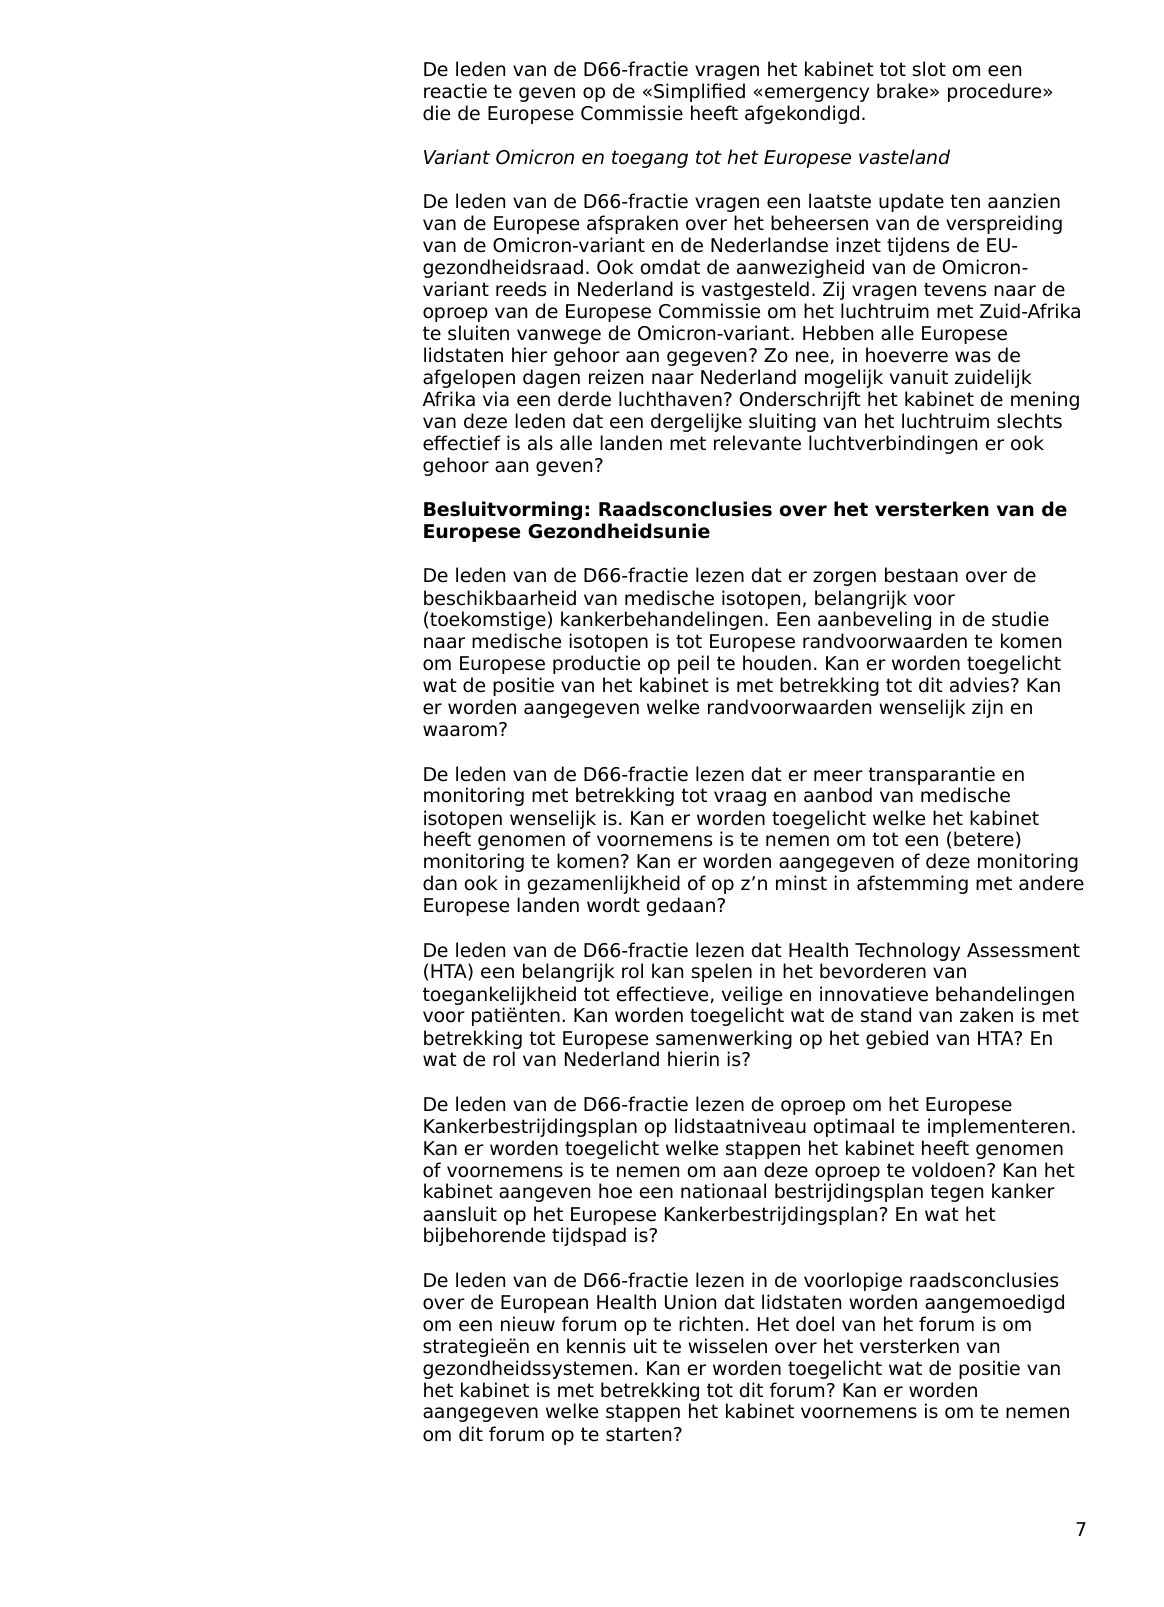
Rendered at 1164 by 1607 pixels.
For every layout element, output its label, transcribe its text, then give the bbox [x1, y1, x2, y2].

text De leden van de D66-fractie lezen in de voorlopige raadsconclusies over de European Health Union dat lidstaten worden aangemoedigd om een nieuw forum op te richten. Het doel van het forum is om strategieën en kennis uit te wisselen over het versterken van gezondheidssystemen. Kan er worden toegelicht wat de positie van het kabinet is met betrekking tot dit forum? Kan er worden aangegeven welke stappen het kabinet voornemens is om te nemen om dit forum op te starten? [422, 1269, 1087, 1445]
text De leden van de D66-fractie vragen het kabinet tot slot om een reactie te geven op de «Simplified «emergency brake» procedure» die de Europese Commissie heeft afgekondigd. [422, 59, 1087, 125]
text De leden van de D66-fractie lezen de oproep om het Europese Kankerbestrijdingsplan op lidstaatniveau optimaal te implementeren. Kan er worden toegelicht welke stappen het kabinet heeft genomen of voornemens is te nemen om aan deze oproep te voldoen? Kan het kabinet aangeven hoe een nationaal bestrijdingsplan tegen kanker aansluit op het Europese Kankerbestrijdingsplan? En wat het bijbehorende tijdspad is? [422, 1093, 1087, 1247]
text De leden van de D66-fractie lezen dat er zorgen bestaan over de beschikbaarheid van medische isotopen, belangrijk voor (toekomstige) kankerbehandelingen. Een aanbeveling in de studie naar medische isotopen is tot Europese randvoorwaarden te komen om Europese productie op peil te houden. Kan er worden toegelicht wat de positie van het kabinet is met betrekking tot dit advies? Kan er worden aangegeven welke randvoorwaarden wenselijk zijn en waarom? [422, 565, 1087, 741]
subtitle Besluitvorming: Raadsconclusies over het versterken van de Europese Gezondheidsunie [422, 499, 1087, 543]
text De leden van de D66-fractie lezen dat Health Technology Assessment (HTA) een belangrijk rol kan spelen in het bevorderen van toegankelijkheid tot effectieve, veilige en innovatieve behandelingen voor patiënten. Kan worden toegelicht wat de stand van zaken is met betrekking tot Europese samenwerking op het gebied van HTA? En wat de rol van Nederland hierin is? [422, 939, 1087, 1071]
subtitle Variant Omicron en toegang tot het Europese vasteland [422, 147, 1087, 169]
text De leden van de D66-fractie vragen een laatste update ten aanzien van de Europese afspraken over het beheersen van de verspreiding van de Omicron-variant en de Nederlandse inzet tijdens de EU-gezondheidsraad. Ook omdat de aanwezigheid van de Omicron-variant reeds in Nederland is vastgesteld. Zij vragen tevens naar de oproep van de Europese Commissie om het luchtruim met Zuid-Afrika te sluiten vanwege de Omicron-variant. Hebben alle Europese lidstaten hier gehoor aan gegeven? Zo nee, in hoeverre was de afgelopen dagen reizen naar Nederland mogelijk vanuit zuidelijk Afrika via een derde luchthaven? Onderschrijft het kabinet de mening van deze leden dat een dergelijke sluiting van het luchtruim slechts effectief is als alle landen met relevante luchtverbindingen er ook gehoor aan geven? [422, 191, 1087, 477]
text De leden van de D66-fractie lezen dat er meer transparantie en monitoring met betrekking tot vraag en aanbod van medische isotopen wenselijk is. Kan er worden toegelicht welke het kabinet heeft genomen of voornemens is te nemen om tot een (betere) monitoring te komen? Kan er worden aangegeven of deze monitoring dan ook in gezamenlijkheid of op z’n minst in afstemming met andere Europese landen wordt gedaan? [422, 763, 1087, 917]
